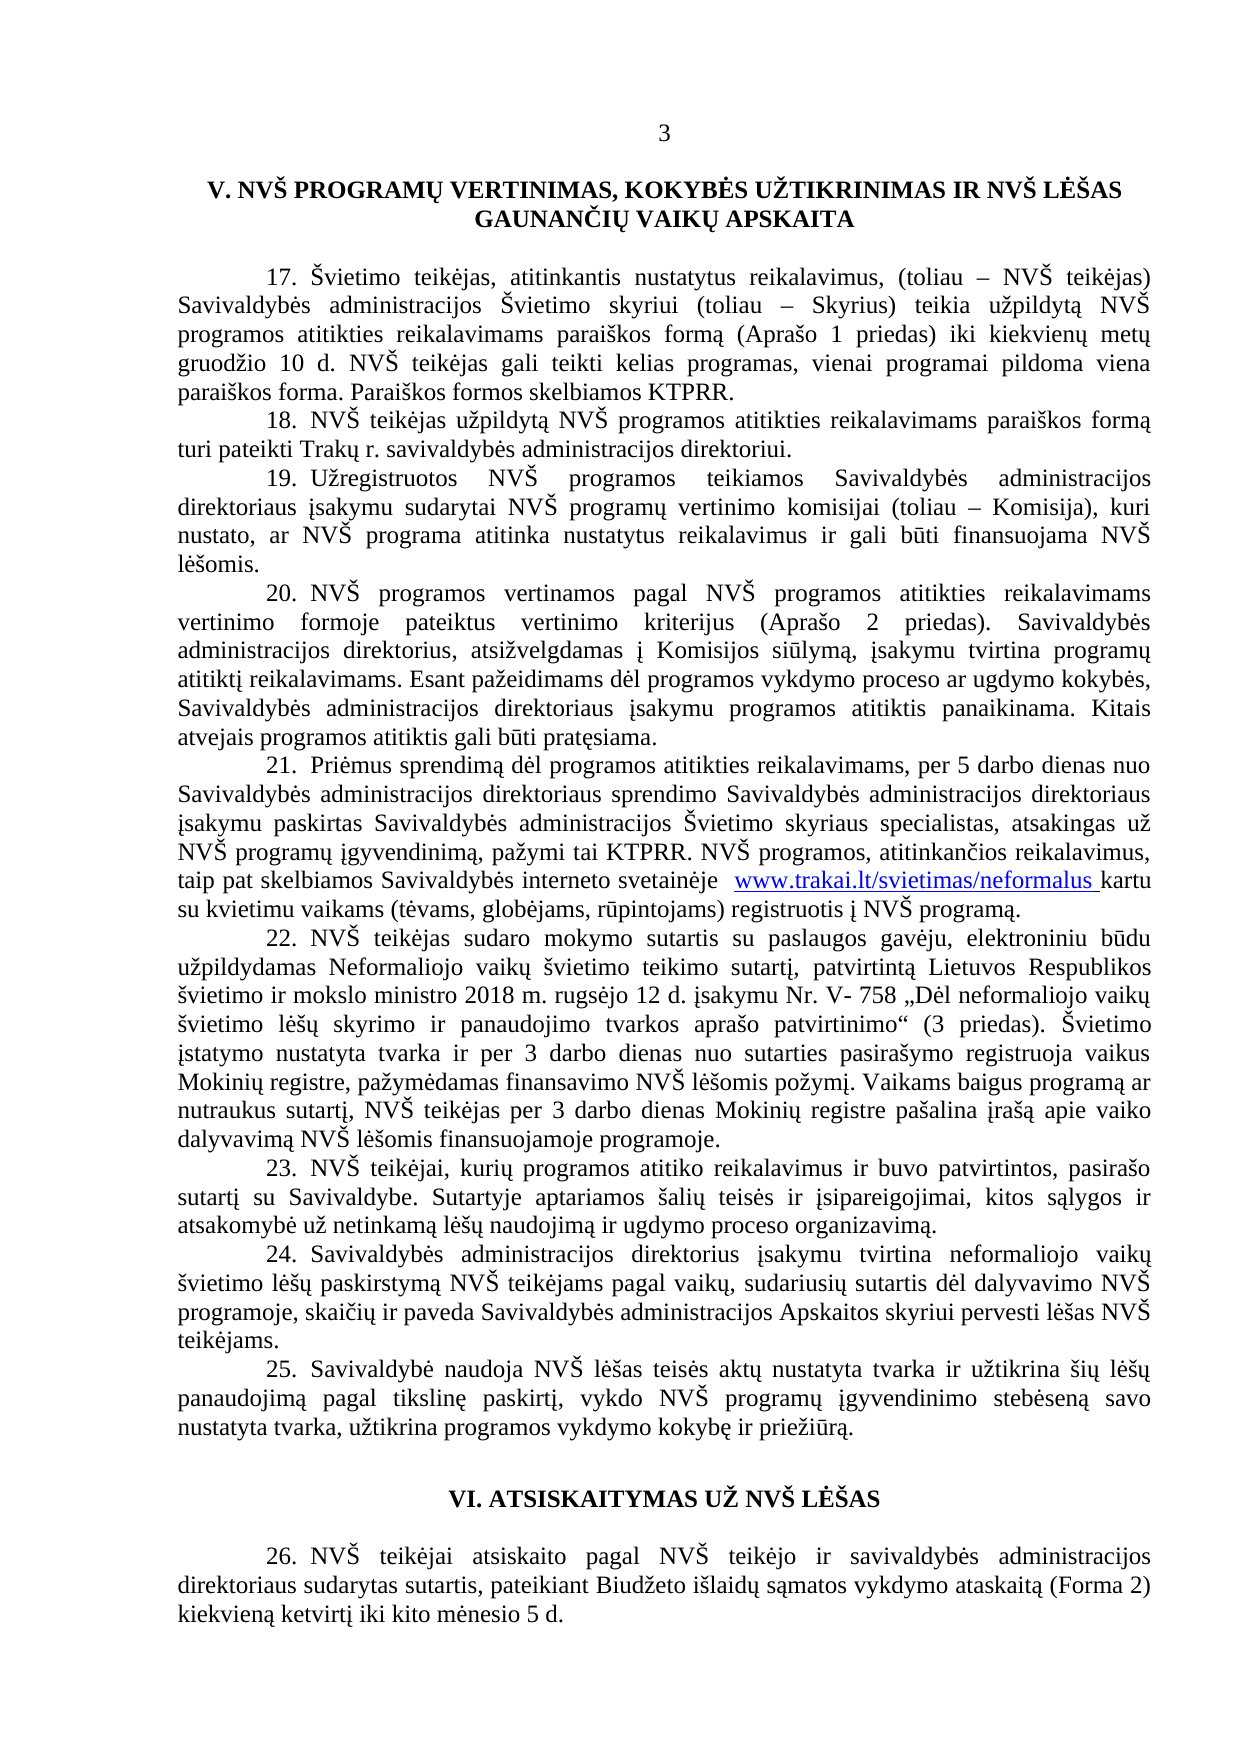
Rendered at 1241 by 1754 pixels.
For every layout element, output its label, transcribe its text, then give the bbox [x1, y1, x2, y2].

text 25. Savivaldybė naudoja NVŠ lėšas teisės aktų nustatyta tvarka ir užtikrina šių lėšų panaudojimą pagal tikslinę paskirtį, vykdo NVŠ programų įgyvendinimo stebėseną savo nustatyta tvarka, užtikrina programos vykdymo kokybę ir priežiūrą. [177, 1354, 1152, 1441]
text 17. Švietimo teikėjas, atitinkantis nustatytus reikalavimus, (toliau – NVŠ teikėjas) Savivaldybės administracijos Švietimo skyriui (toliau – Skyrius) teikia užpildytą NVŠ programos atitikties reikalavimams paraiškos formą (Aprašo 1 priedas) iki kiekvienų metų gruodžio 10 d. NVŠ teikėjas gali teikti kelias programas, vienai programai pildoma viena paraiškos forma. Paraiškos formos skelbiamos KTPRR. [177, 262, 1152, 406]
text 20. NVŠ programos vertinamos pagal NVŠ programos atitikties reikalavimams vertinimo formoje pateiktus vertinimo kriterijus (Aprašo 2 priedas). Savivaldybės administracijos direktorius, atsižvelgdamas į Komisijos siūlymą, įsakymu tvirtina programų atitiktį reikalavimams. Esant pažeidimams dėl programos vykdymo proceso ar ugdymo kokybės, Savivaldybės administracijos direktoriaus įsakymu programos atitiktis panaikinama. Kitais atvejais programos atitiktis gali būti pratęsiama. [177, 578, 1152, 751]
text 24. Savivaldybės administracijos direktorius įsakymu tvirtina neformaliojo vaikų švietimo lėšų paskirstymą NVŠ teikėjams pagal vaikų, sudariusių sutartis dėl dalyvavimo NVŠ programoje, skaičių ir paveda Savivaldybės administracijos Apskaitos skyriui pervesti lėšas NVŠ teikėjams. [177, 1239, 1152, 1354]
text VI. ATSISKAITYMAS UŽ NVŠ LĖŠAS [177, 1484, 1152, 1512]
text 18. NVŠ teikėjas užpildytą NVŠ programos atitikties reikalavimams paraiškos formą turi pateikti Trakų r. savivaldybės administracijos direktoriui. [177, 406, 1152, 463]
text 26. NVŠ teikėjai atsiskaito pagal NVŠ teikėjo ir savivaldybės administracijos direktoriaus sudarytas sutartis, pateikiant Biudžeto išlaidų sąmatos vykdymo ataskaitą (Forma 2) kiekvieną ketvirtį iki kito mėnesio 5 d. [177, 1541, 1152, 1627]
text V. NVŠ PROGRAMŲ VERTINIMAS, KOKYBĖS UŽTIKRINIMAS IR NVŠ LĖŠAS GAUNANČIŲ VAIKŲ APSKAITA [177, 176, 1152, 233]
text 19. Užregistruotos NVŠ programos teikiamos Savivaldybės administracijos direktoriaus įsakymu sudarytai NVŠ programų vertinimo komisijai (toliau – Komisija), kuri nustato, ar NVŠ programa atitinka nustatytus reikalavimus ir gali būti finansuojama NVŠ lėšomis. [177, 463, 1152, 578]
text 22. NVŠ teikėjas sudaro mokymo sutartis su paslaugos gavėju, elektroniniu būdu užpildydamas Neformaliojo vaikų švietimo teikimo sutartį, patvirtintą Lietuvos Respublikos švietimo ir mokslo ministro 2018 m. rugsėjo 12 d. įsakymu Nr. V- 758 „Dėl neformaliojo vaikų švietimo lėšų skyrimo ir panaudojimo tvarkos aprašo patvirtinimo“ (3 priedas). Švietimo įstatymo nustatyta tvarka ir per 3 darbo dienas nuo sutarties pasirašymo registruoja vaikus Mokinių registre, pažymėdamas finansavimo NVŠ lėšomis požymį. Vaikams baigus programą ar nutraukus sutartį, NVŠ teikėjas per 3 darbo dienas Mokinių registre pašalina įrašą apie vaiko dalyvavimą NVŠ lėšomis finansuojamoje programoje. [177, 923, 1152, 1153]
text 23. NVŠ teikėjai, kurių programos atitiko reikalavimus ir buvo patvirtintos, pasirašo sutartį su Savivaldybe. Sutartyje aptariamos šalių teisės ir įsipareigojimai, kitos sąlygos ir atsakomybė už netinkamą lėšų naudojimą ir ugdymo proceso organizavimą. [177, 1153, 1152, 1239]
text 21. Priėmus sprendimą dėl programos atitikties reikalavimams, per 5 darbo dienas nuo Savivaldybės administracijos direktoriaus sprendimo Savivaldybės administracijos direktoriaus įsakymu paskirtas Savivaldybės administracijos Švietimo skyriaus specialistas, atsakingas už NVŠ programų įgyvendinimą, pažymi tai KTPRR. NVŠ programos, atitinkančios reikalavimus, taip pat skelbiamos Savivaldybės interneto svetainėje www.trakai.lt/svietimas/neformalus kartu su kvietimu vaikams (tėvams, globėjams, rūpintojams) registruotis į NVŠ programą. [177, 751, 1152, 923]
